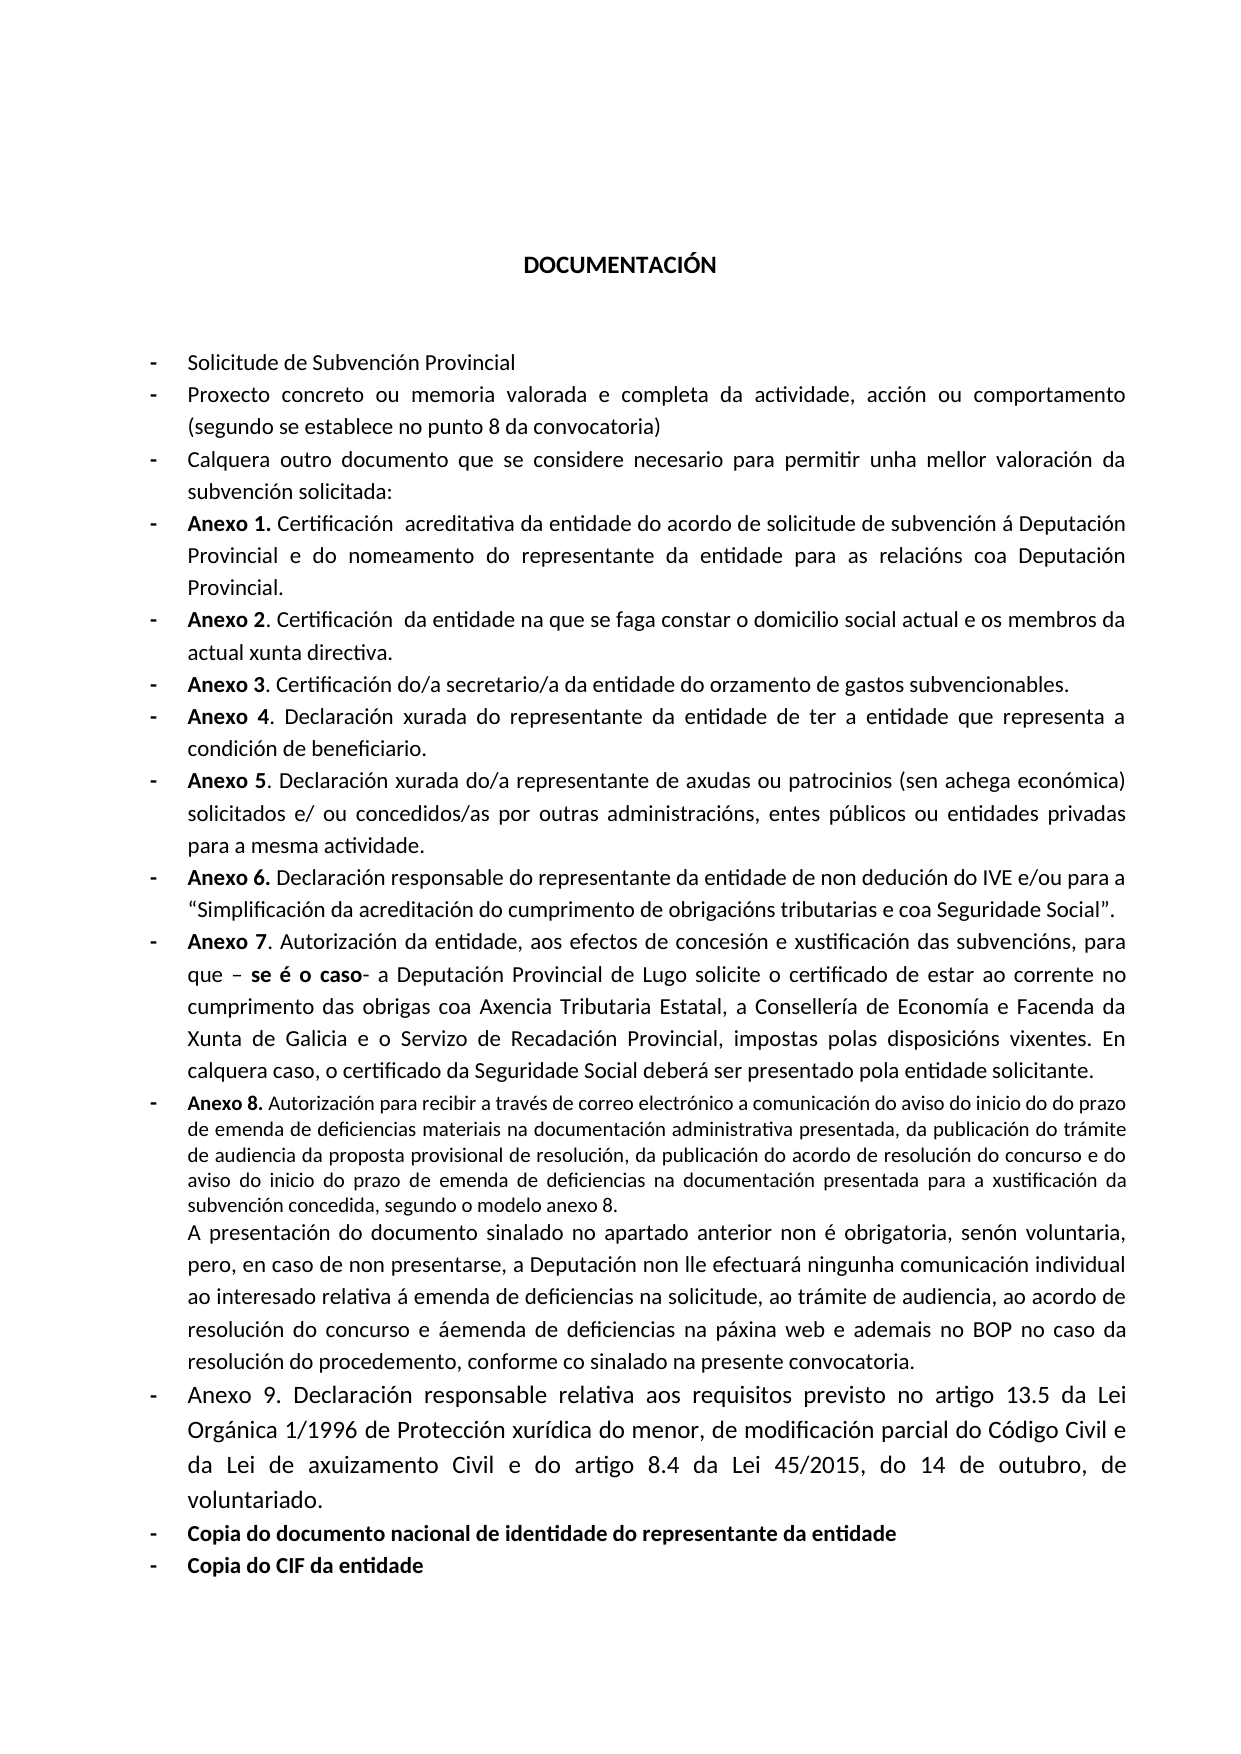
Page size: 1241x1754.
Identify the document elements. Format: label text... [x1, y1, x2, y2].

list A presentación do documento sinalado no apartado anterior non é obrigatoria, senón voluntaria, pero, en caso de non presentarse, a Deputación non lle efectuará ningunha comunicación individual ao interesado relativa á emenda de deficiencias na solicitude, ao trámite de audiencia, ao acordo de resolución do concurso e á e e emenda de deficiencias na páxina web e ademais no BOP no caso da resolución do procedemento, conforme co sinalado na presente convocatoria. [150, 1218, 1128, 1375]
list Calquera outro documento que se considere necesario para permitir unha mellor valoración da subvención solicitada: [150, 445, 1128, 505]
list Anexo 7. Autorización da entidade, aos efectos de concesión e xustificación das subvencións, para que – se é o caso- a Deputación Provincial de Lugo solicite o certificado de estar ao corrente no cumprimento das obrigas coa Axencia Tributaria Estatal, a Consellería de Economía e Facenda da Xunta de Galicia e o Servizo de Recadación Provincial, impostas polas disposicións vixentes. En calquera caso, o certificado da Seguridade Social deberá ser presentado pola entidade solicitante. [150, 927, 1128, 1084]
list Anexo 8. Autorización para recibir a través de correo electrónico a comunicación do aviso do inicio do do prazo de emenda de deficiencias materiais na documentación administrativa presentada, da publicación do trámite de audiencia da proposta provisional de resolución, da publicación do acordo de resolución do concurso e do aviso do inicio do prazo de emenda de deficiencias na documentación presentada para a xustificación da subvención concedida, segundo o modelo anexo 8. [150, 1088, 1128, 1218]
list Anexo 5. Declaración xurada do/a representante de axudas ou patrocinios (sen achega económica) solicitados e/ ou concedidos/as por outras administracións, entes públicos ou entidades privadas para a mesma actividade. [150, 767, 1128, 859]
list Anexo 6. Declaración responsable do representante da entidade de non dedución do IVE e/ou para a “Simplificación da acreditación do cumprimento de obrigacións tributarias e coa Seguridade Social”. [150, 863, 1128, 923]
list Proxecto concreto ou memoria valorada e completa da actividade, acción ou comportamento (segundo se establece no punto 8 da convocatoria) [150, 380, 1128, 441]
list Anexo 9. Declaración responsable relativa aos requisitos previsto no artigo 13.5 da Lei Orgánica 1/1996 de Protección xurídica do menor, de modificación parcial do Código Civil e da Lei de axuizamento Civil e do artigo 8.4 da Lei 45/2015, do 14 de outubro, de voluntariado. [150, 1379, 1128, 1514]
list Anexo 4. Declaración xurada do representante da entidade de ter a entidade que representa a condición de beneficiario. [150, 702, 1128, 762]
list Anexo 2. Certificación da entidade na que se faga constar o domicilio social actual e os membros da actual xunta directiva. [150, 606, 1128, 666]
list Anexo 1. Certificación acreditativa da entidade do acordo de solicitude de subvención á Deputación Provincial e do nomeamento do representante da entidade para as relacións coa Deputación Provincial. [150, 509, 1128, 601]
list Copia do CIF da entidade [150, 1551, 1128, 1579]
list Copia do documento nacional de identidade do representante da entidade [150, 1519, 1128, 1547]
list Solicitude de Subvención Provincial [150, 348, 1128, 376]
text DOCUMENTACIÓN [112, 249, 1128, 279]
list Anexo 3. Certificación do/a secretario/a da entidade do orzamento de gastos subvencionables. [150, 670, 1128, 698]
